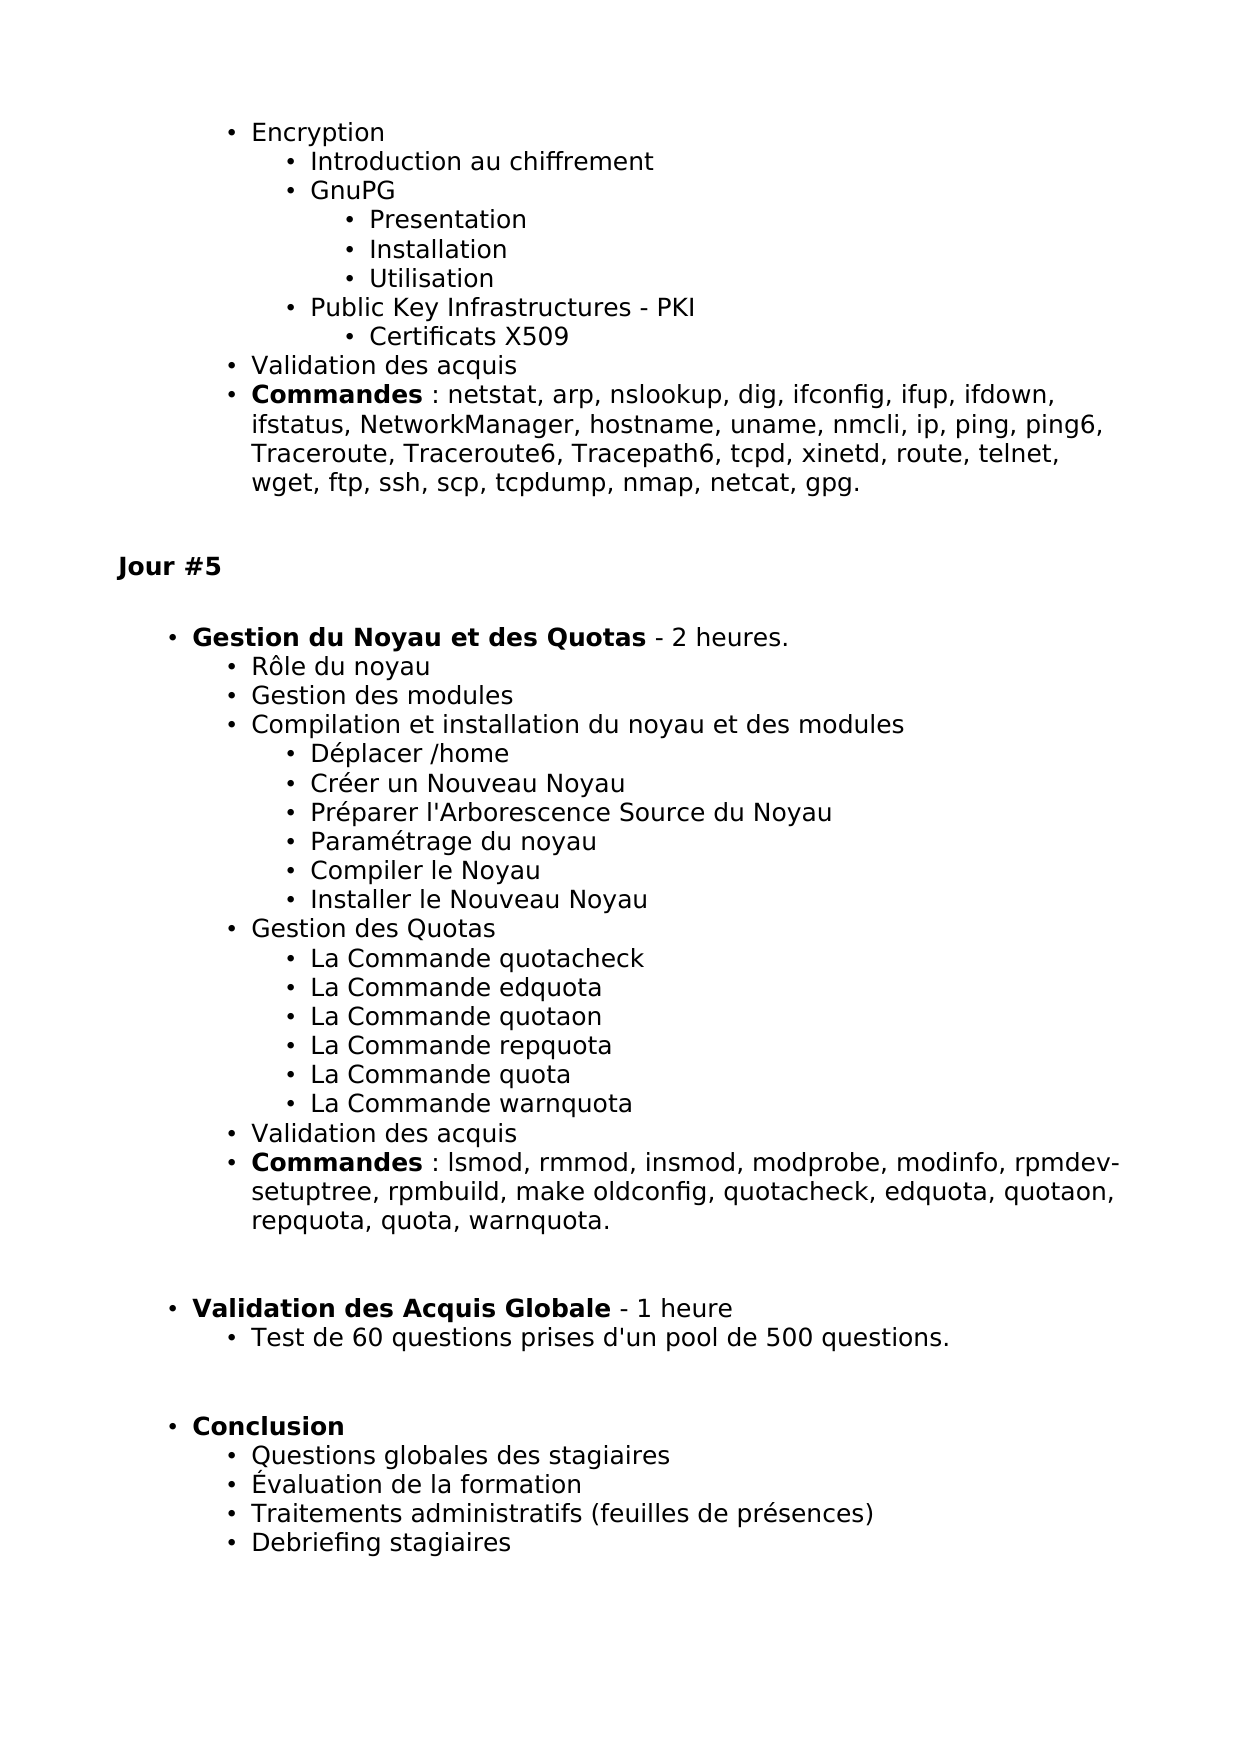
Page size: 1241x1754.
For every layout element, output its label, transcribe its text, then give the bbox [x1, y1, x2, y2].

list Certificats X509 [354, 322, 1122, 351]
list Utilisation [354, 264, 1122, 293]
list La Commande edquota [295, 973, 1122, 1002]
list Créer un Nouveau Noyau [295, 769, 1122, 798]
list Conclusion [177, 1412, 1122, 1441]
list Évaluation de la formation [236, 1470, 1122, 1499]
list Gestion des Quotas [236, 914, 1122, 944]
list Paramétrage du noyau [295, 827, 1122, 856]
list Traitements administratifs (feuilles de présences) [236, 1499, 1122, 1528]
list La Commande quotaon [295, 1002, 1122, 1031]
list Préparer l'Arborescence Source du Noyau [295, 798, 1122, 827]
list Debriefing stagiaires [236, 1528, 1122, 1557]
list Compiler le Noyau [295, 856, 1122, 885]
list Gestion du Noyau et des Quotas - 2 heures. [177, 623, 1122, 652]
list Questions globales des stagiaires [236, 1441, 1122, 1470]
list Installation [354, 235, 1122, 264]
list Validation des acquis [236, 351, 1122, 381]
list GnuPG [295, 176, 1122, 206]
list La Commande warnquota [295, 1089, 1122, 1119]
list Public Key Infrastructures - PKI [295, 293, 1122, 322]
list Presentation [354, 206, 1122, 235]
list Test de 60 questions prises d'un pool de 500 questions. [236, 1323, 1122, 1353]
list Rôle du noyau [236, 652, 1122, 681]
list Validation des acquis [236, 1119, 1122, 1148]
list La Commande repquota [295, 1031, 1122, 1060]
list La Commande quota [295, 1060, 1122, 1089]
list Introduction au chiffrement [295, 147, 1122, 176]
list Gestion des modules [236, 681, 1122, 710]
list Commandes : netstat, arp, nslookup, dig, ifconfig, ifup, ifdown, ifstatus, NetworkManager, hostname, uname, nmcli, ip, ping, ping6, Traceroute, Traceroute6, Tracepath6, tcpd, xinetd, route, telnet, wget, ftp, ssh, scp, tcpdump, nmap, netcat, gpg. [236, 381, 1122, 497]
subtitle Jour #5 [118, 552, 1122, 581]
list Compilation et installation du noyau et des modules [236, 710, 1122, 739]
list Encryption [236, 118, 1122, 147]
list Validation des Acquis Globale - 1 heure [177, 1294, 1122, 1323]
list Commandes : lsmod, rmmod, insmod, modprobe, modinfo, rpmdev-setuptree, rpmbuild, make oldconfig, quotacheck, edquota, quotaon, repquota, quota, warnquota. [236, 1148, 1122, 1235]
list La Commande quotacheck [295, 944, 1122, 973]
list Déplacer /home [295, 739, 1122, 769]
list Installer le Nouveau Noyau [295, 885, 1122, 914]
